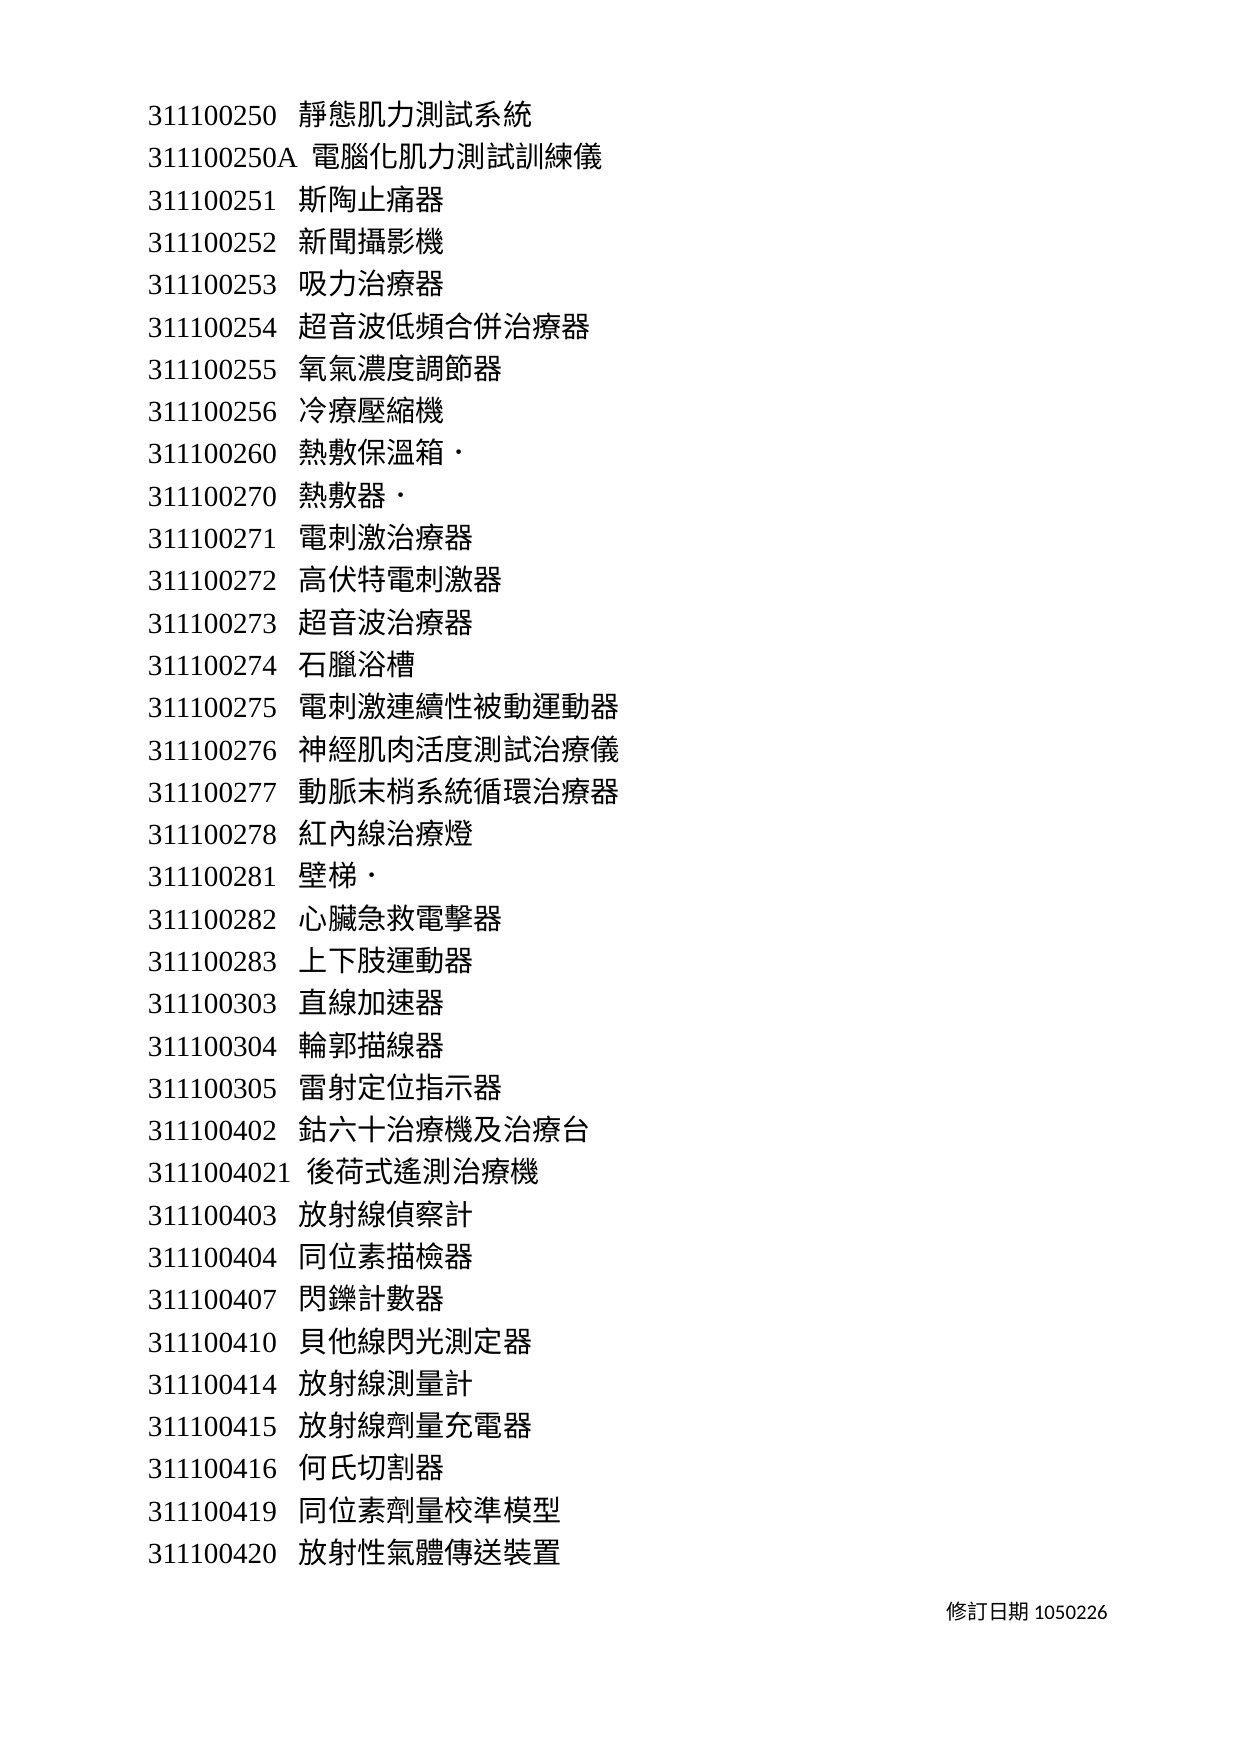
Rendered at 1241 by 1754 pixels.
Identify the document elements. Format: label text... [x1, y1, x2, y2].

text 311100283 上下肢運動器 [148, 938, 1107, 980]
text 311100419 同位素劑量校準模型 [148, 1487, 1107, 1530]
text 311100404 同位素描檢器 [148, 1234, 1107, 1276]
text 311100416 何氏切割器 [148, 1445, 1107, 1487]
text 3111004021 後荷式遙測治療機 [148, 1149, 1107, 1191]
text 311100276 神經肌肉活度測試治療儀 [148, 726, 1107, 768]
text 311100252 新聞攝影機 [148, 219, 1107, 261]
text 311100277 動脈末梢系統循環治療器 [148, 768, 1107, 811]
text 311100255 氧氣濃度調節器 [148, 346, 1107, 388]
text 311100415 放射線劑量充電器 [148, 1403, 1107, 1445]
text 311100403 放射線偵察計 [148, 1191, 1107, 1234]
text 311100281 壁梯． [148, 853, 1107, 895]
text 311100256 冷療壓縮機 [148, 388, 1107, 430]
text 311100271 電刺激治療器 [148, 515, 1107, 557]
text 311100273 超音波治療器 [148, 599, 1107, 642]
text 311100253 吸力治療器 [148, 261, 1107, 303]
text 311100272 高伏特電刺激器 [148, 557, 1107, 599]
text 311100260 熱敷保溫箱． [148, 430, 1107, 472]
text 311100414 放射線測量計 [148, 1361, 1107, 1403]
text 311100251 斯陶止痛器 [148, 176, 1107, 219]
text 311100275 電刺激連續性被動運動器 [148, 684, 1107, 726]
text 311100420 放射性氣體傳送裝置 [148, 1530, 1107, 1572]
text 311100304 輪郭描線器 [148, 1022, 1107, 1064]
text 311100282 心臟急救電擊器 [148, 895, 1107, 938]
text 311100305 雷射定位指示器 [148, 1064, 1107, 1107]
text 311100410 貝他線閃光測定器 [148, 1318, 1107, 1361]
text 311100407 閃鑠計數器 [148, 1276, 1107, 1318]
text 311100254 超音波低頻合併治療器 [148, 303, 1107, 346]
text 311100250 靜態肌力測試系統 [148, 92, 1107, 134]
text 311100270 熱敷器． [148, 472, 1107, 515]
text 311100274 石臘浴槽 [148, 642, 1107, 684]
text 311100402 鈷六十治療機及治療台 [148, 1107, 1107, 1149]
text 311100278 紅內線治療燈 [148, 811, 1107, 853]
text 311100303 直線加速器 [148, 980, 1107, 1022]
text 311100250A 電腦化肌力測試訓練儀 [148, 134, 1107, 176]
